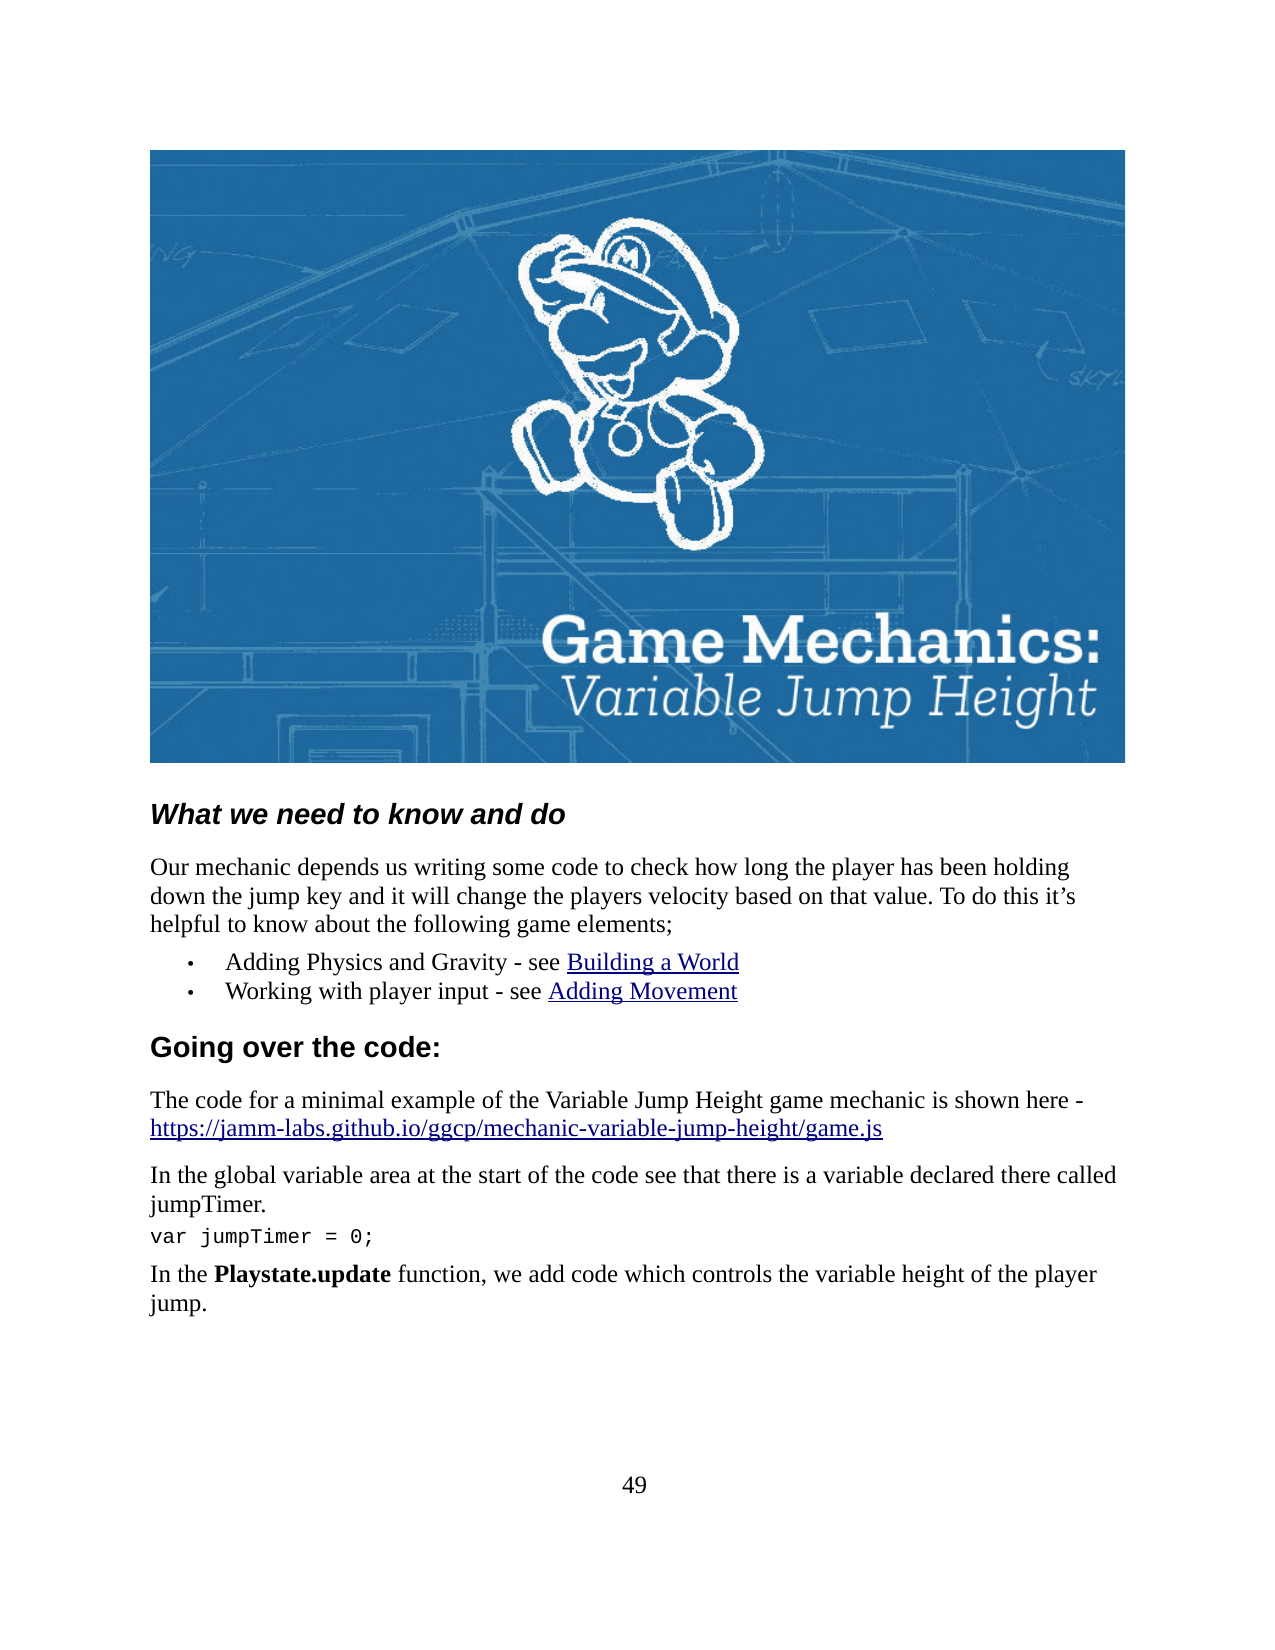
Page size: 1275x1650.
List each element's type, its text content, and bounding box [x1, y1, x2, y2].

text The code for a minimal example of the Variable Jump Height game mechanic is shown here - https://jamm-labs.github.io/ggcp/mechanic-variable-jump-height/game.js [150, 1085, 1125, 1142]
list Working with player input - see Adding Movement [187, 976, 1125, 1005]
text In the global variable area at the start of the code see that there is a variable declared there called jumpTimer. [150, 1160, 1125, 1218]
picture [150, 150, 1125, 763]
subtitle Going over the code: [150, 1030, 1125, 1063]
text In the Playstate.update function, we add code which controls the variable height of the player jump. [150, 1259, 1125, 1317]
text var jumpTimer = 0; [150, 1227, 1125, 1250]
list Adding Physics and Gravity - see Building a World [187, 947, 1125, 976]
subtitle What we need to know and do [150, 797, 1125, 831]
text Our mechanic depends us writing some code to check how long the player has been holding down the jump key and it will change the players velocity based on that value. To do this it’s helpful to know about the following game elements; [150, 852, 1125, 938]
